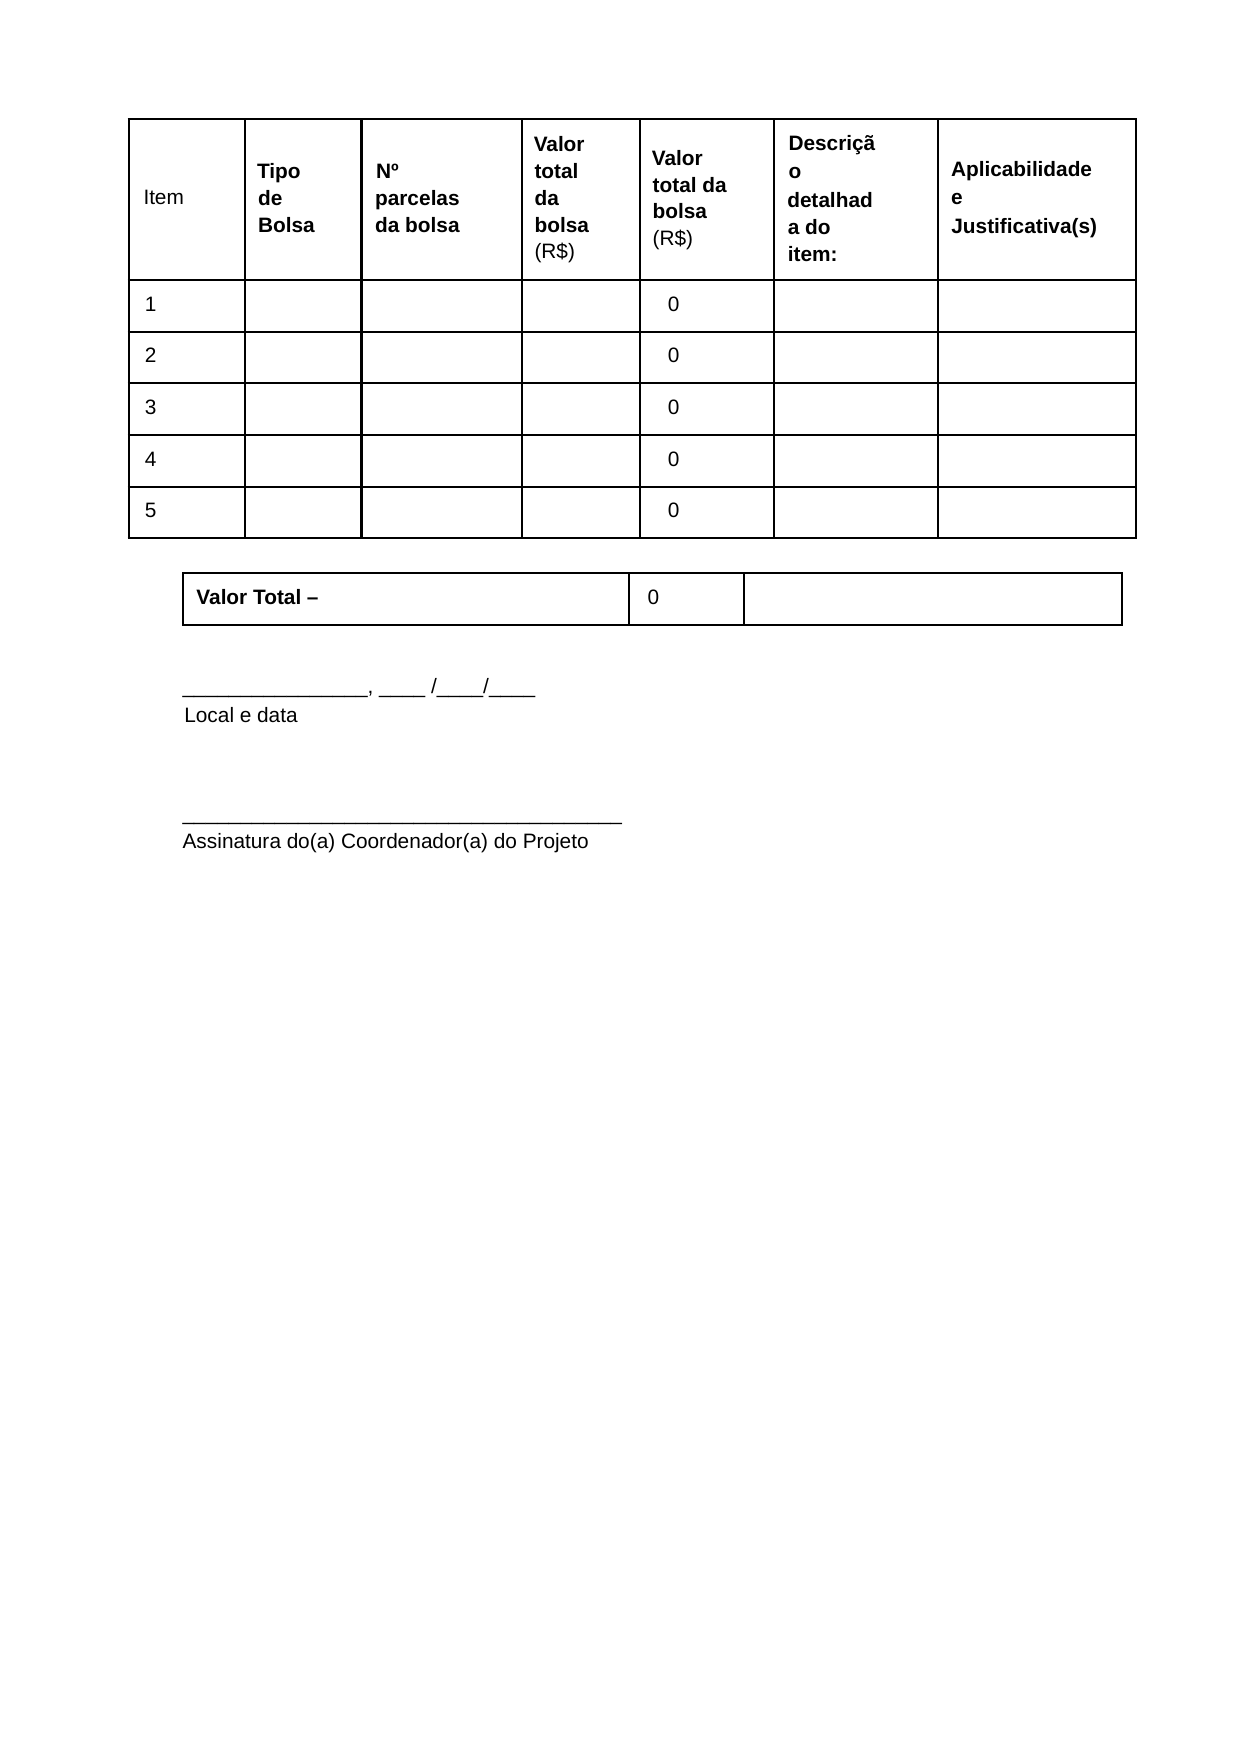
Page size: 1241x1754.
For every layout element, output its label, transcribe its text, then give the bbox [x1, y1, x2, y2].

table_cell [939, 436, 1135, 486]
table_cell 4 [130, 436, 244, 486]
table_cell [523, 436, 639, 486]
table_header 0 [630, 574, 743, 624]
table_cell 0 [641, 333, 773, 382]
table_cell [246, 281, 360, 331]
table_cell [523, 384, 639, 434]
table_cell [523, 281, 639, 331]
table_cell [363, 384, 521, 434]
table_cell 0 [641, 281, 773, 331]
table_cell [363, 333, 521, 382]
table_cell 0 [641, 436, 773, 486]
table_cell [939, 384, 1135, 434]
table_cell Descrição detalhada do item: [775, 120, 937, 279]
table_cell 2 [130, 333, 244, 382]
table_cell [363, 281, 521, 331]
table_cell [775, 384, 937, 434]
table_cell Tipo de Bolsa [246, 120, 360, 279]
table_cell 5 [130, 488, 244, 537]
table_cell 3 [130, 384, 244, 434]
table_cell [246, 488, 360, 537]
text Local e data [184, 702, 1055, 726]
table_cell [246, 436, 360, 486]
table_cell [775, 333, 937, 382]
table_cell [939, 488, 1135, 537]
text ________________, ____ /____/____ [182, 674, 1055, 698]
table_cell [246, 333, 360, 382]
table_cell [775, 436, 937, 486]
table_cell [775, 488, 937, 537]
table_cell [939, 281, 1135, 331]
table_header [745, 574, 1121, 624]
table_cell Valor total da bolsa (R$) [641, 120, 773, 279]
table_cell [775, 281, 937, 331]
table_cell 1 [130, 281, 244, 331]
table_cell [523, 488, 639, 537]
table_cell [246, 384, 360, 434]
table_cell [363, 488, 521, 537]
table_cell Valor total da bolsa (R$) [523, 120, 639, 279]
table_cell [939, 333, 1135, 382]
table_cell 0 [641, 384, 773, 434]
table_cell [523, 333, 639, 382]
table_header Valor Total – [184, 574, 628, 624]
table_cell 0 [641, 488, 773, 537]
text Assinatura do(a) Coordenador(a) do Projeto [182, 829, 1055, 853]
table_cell Item [130, 120, 244, 279]
table_cell [363, 436, 521, 486]
table_cell Nº parcelas da bolsa [363, 120, 521, 279]
table_cell Aplicabilidade e Justificativa(s) [939, 120, 1135, 279]
text ______________________________________ [182, 801, 1055, 824]
